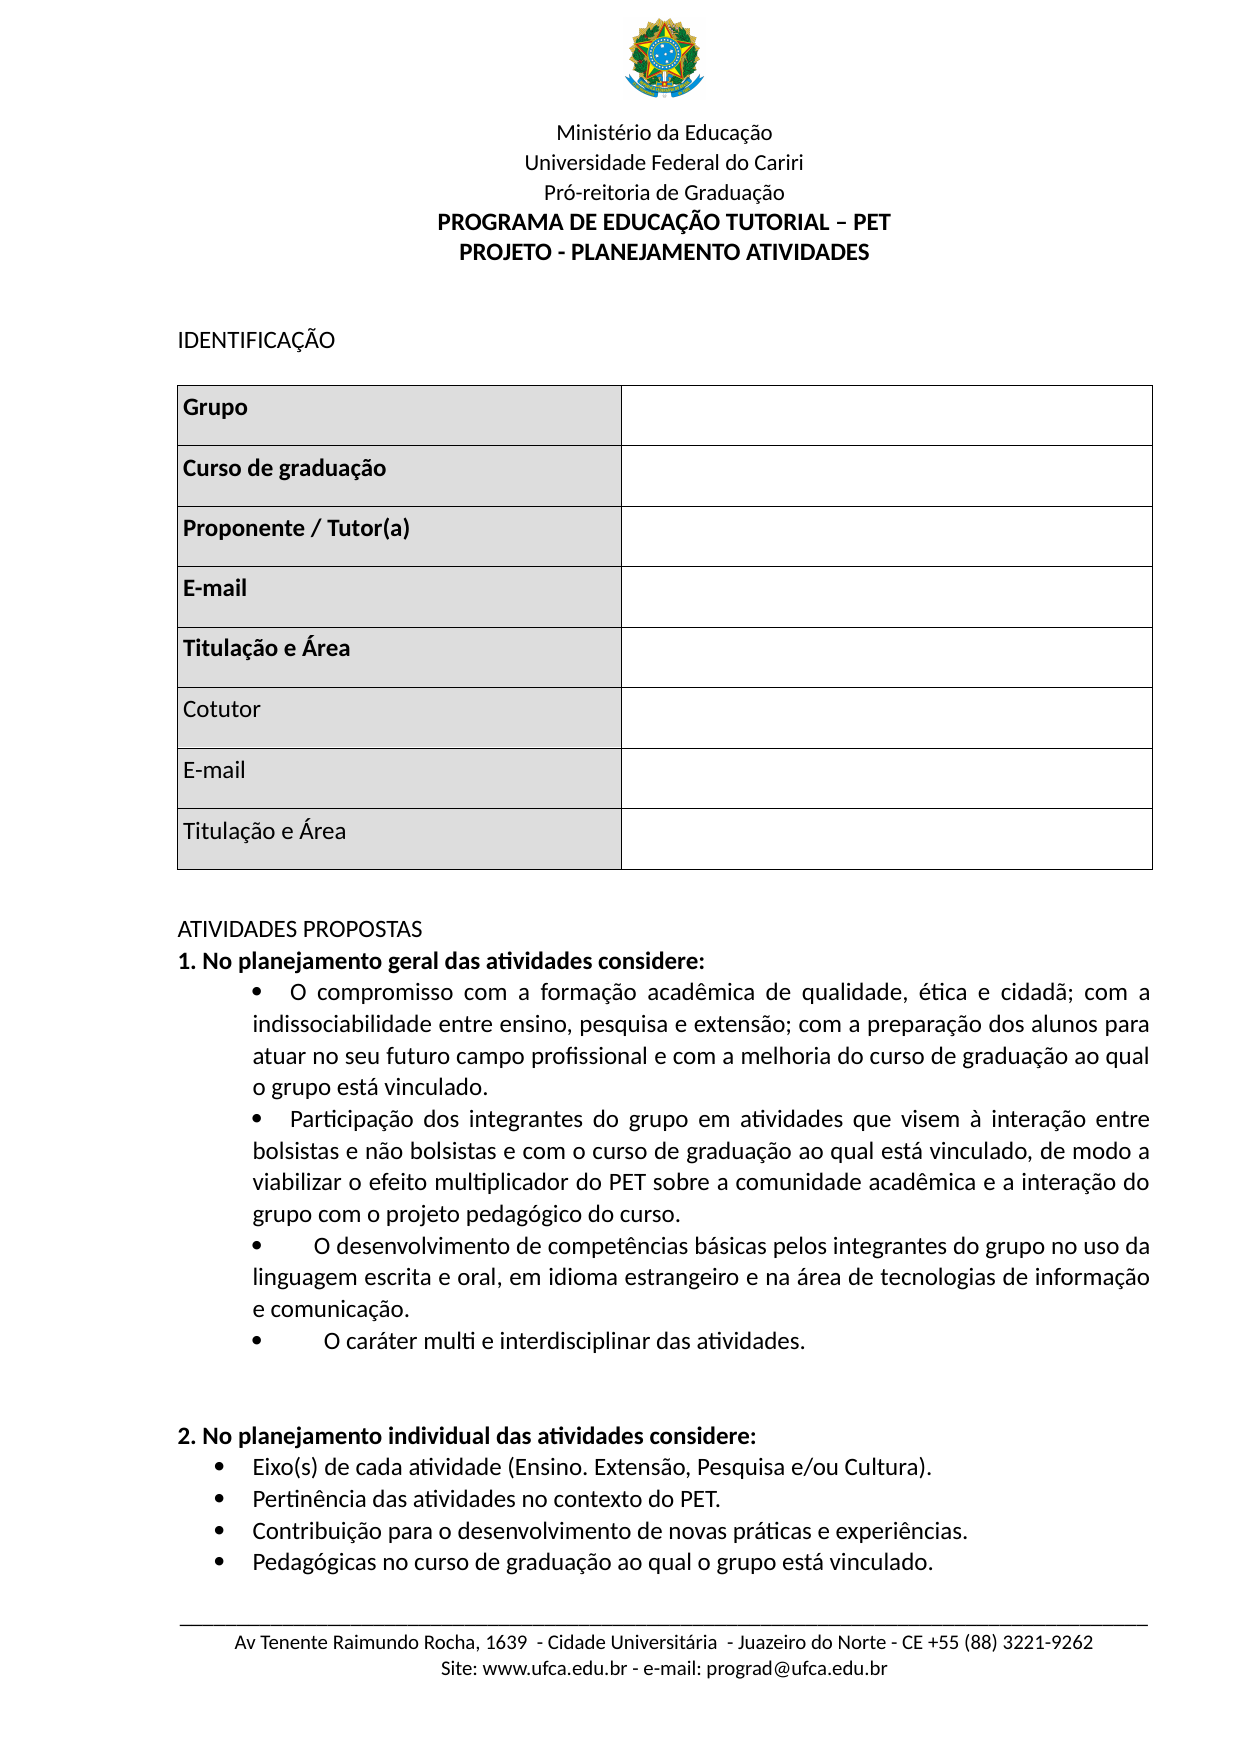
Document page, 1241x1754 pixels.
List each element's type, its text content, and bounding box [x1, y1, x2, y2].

list O caráter multi e interdisciplinar das atividades. [252, 1325, 1152, 1355]
list Participação dos integrantes do grupo em atividades que visem à interação entre bolsistas e não bolsistas e com o curso de graduação ao qual está vinculado, de modo a viabilizar o efeito multiplicador do PET sobre a comunidade acadêmica e a interação do grupo com o projeto pedagógico do curso. [252, 1103, 1152, 1229]
table_cell [622, 567, 1152, 626]
table_cell [622, 628, 1152, 687]
list Pertinência das atividades no contexto do PET. [215, 1483, 1152, 1514]
table_cell Curso de graduação [178, 446, 621, 506]
table_cell [622, 688, 1152, 747]
list Contribuição para o desenvolvimento de novas práticas e experiências. [215, 1515, 1152, 1545]
table_cell [622, 749, 1152, 808]
list O compromisso com a formação acadêmica de qualidade, ética e cidadã; com a indissociabilidade entre ensino, pesquisa e extensão; com a preparação dos alunos para atuar no seu futuro campo profissional e com a melhoria do curso de graduação ao qual o grupo está vinculado. [252, 977, 1152, 1102]
text IDENTIFICAÇÃO [177, 324, 1152, 355]
text PROGRAMA DE EDUCAÇÃO TUTORIAL – PET [177, 206, 1152, 237]
text ATIVIDADES PROPOSTAS [177, 913, 1152, 944]
table_cell E-mail [178, 749, 621, 808]
list Eixo(s) de cada atividade (Ensino. Extensão, Pesquisa e/ou Cultura). [215, 1452, 1152, 1482]
text PROJETO - PLANEJAMENTO ATIVIDADES [177, 237, 1152, 266]
table_header Grupo [178, 386, 621, 445]
table_cell Titulação e Área [178, 628, 621, 687]
table_cell E-mail [178, 567, 621, 626]
table_cell [622, 809, 1152, 869]
text 2. No planejamento individual das atividades considere: [177, 1420, 1152, 1450]
table_cell [622, 507, 1152, 566]
table_cell Cotutor [178, 688, 621, 747]
table_cell Titulação e Área [178, 809, 621, 869]
text 1. No planejamento geral das atividades considere: [177, 945, 1152, 975]
table_header [622, 386, 1152, 445]
table_cell [622, 446, 1152, 506]
list Pedagógicas no curso de graduação ao qual o grupo está vinculado. [215, 1547, 1152, 1577]
list O desenvolvimento de competências básicas pelos integrantes do grupo no uso da linguagem escrita e oral, em idioma estrangeiro e na área de tecnologias de informação e comunicação. [252, 1230, 1152, 1324]
table_cell Proponente / Tutor(a) [178, 507, 621, 566]
